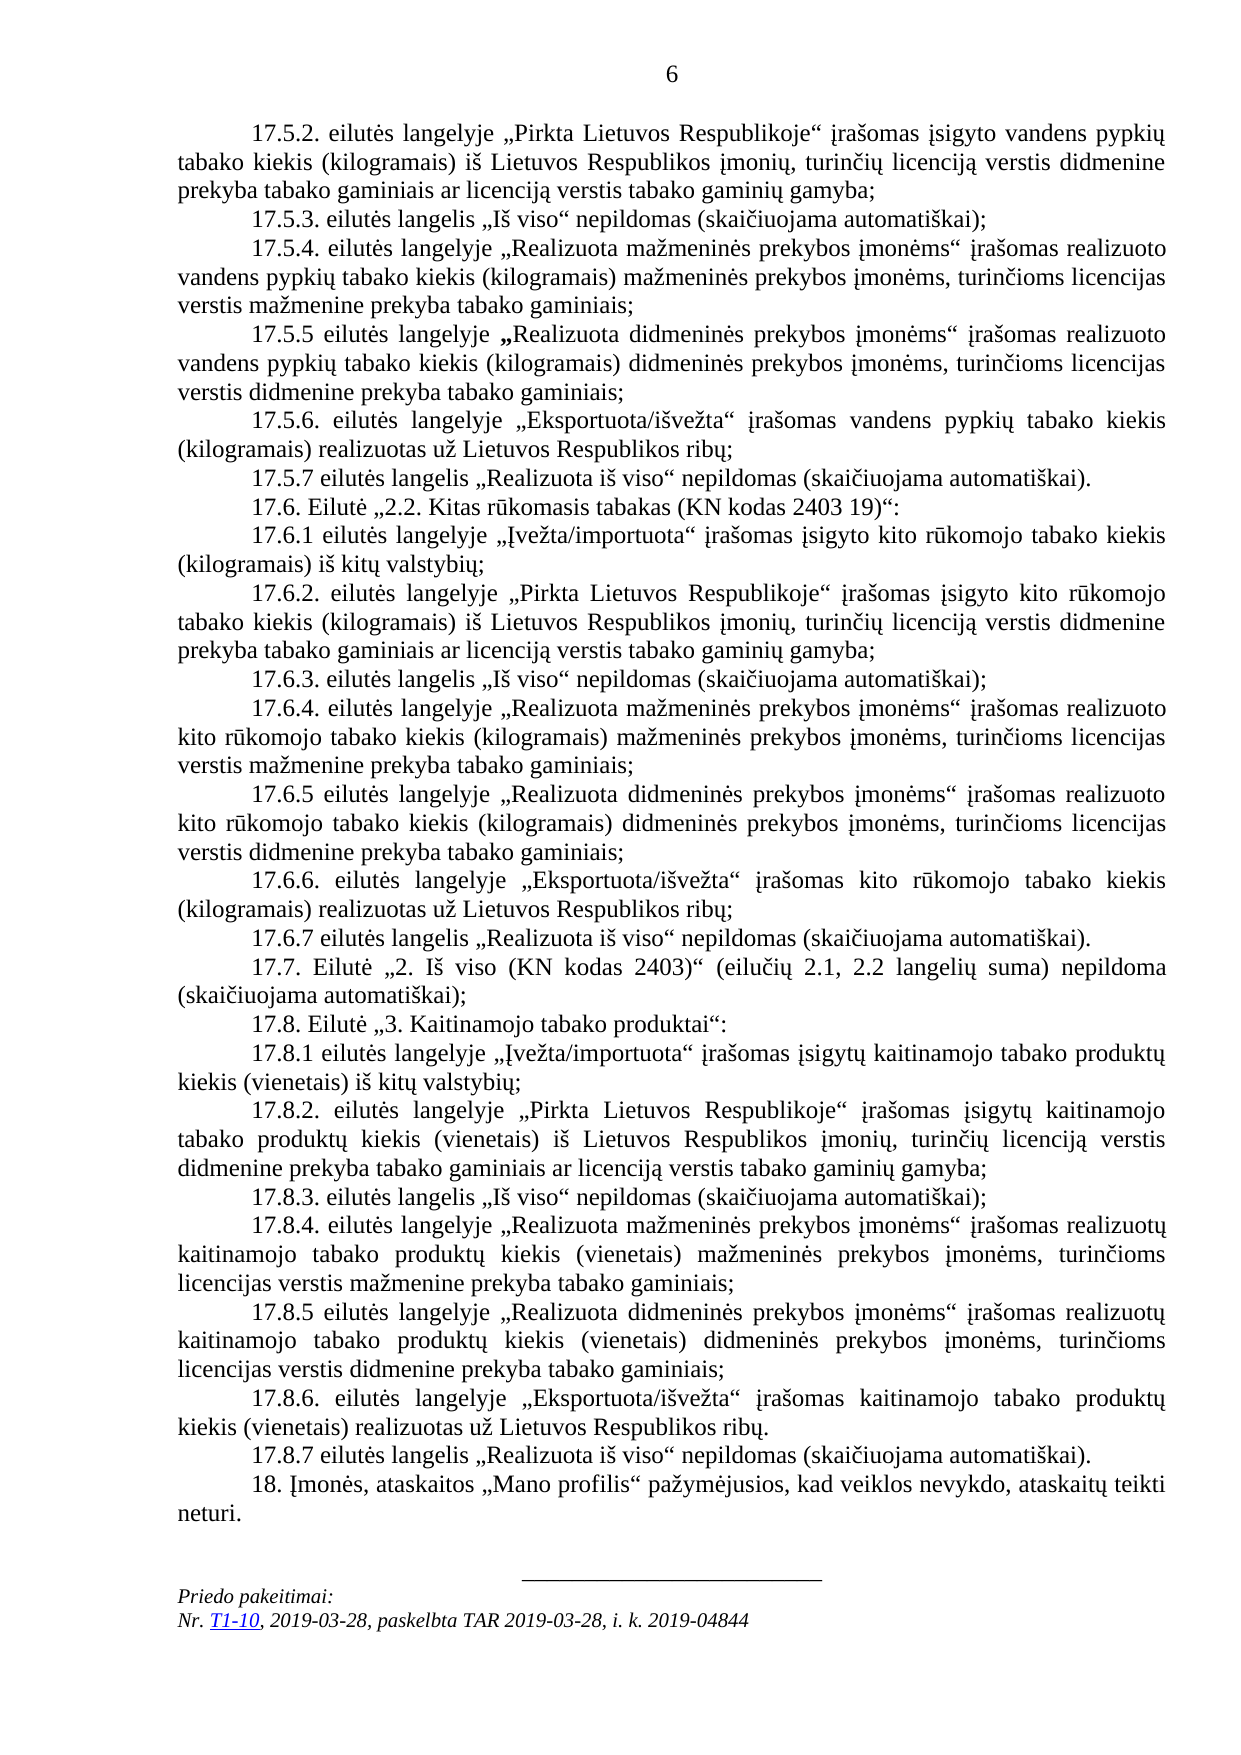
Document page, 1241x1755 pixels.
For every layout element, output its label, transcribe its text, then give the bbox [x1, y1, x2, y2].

text 17.8.6. eilutės langelyje „Eksportuota/išvežta“ įrašomas kaitinamojo tabako produktų kiekis (vienetais) realizuotas už Lietuvos Respublikos ribų. [177, 1383, 1167, 1441]
text 17.6. Eilutė „2.2. Kitas rūkomasis tabakas (KN kodas 2403 19)“: [177, 492, 1167, 521]
text 17.8.7 eilutės langelis „Realizuota iš viso“ nepildomas (skaičiuojama automatiškai). [177, 1441, 1167, 1469]
text 17.5.6. eilutės langelyje „Eksportuota/išvežta“ įrašomas vandens pypkių tabako kiekis (kilogramais) realizuotas už Lietuvos Respublikos ribų; [177, 406, 1167, 463]
text 17.8.5 eilutės langelyje „Realizuota didmeninės prekybos įmonėms“ įrašomas realizuotų kaitinamojo tabako produktų kiekis (vienetais) didmeninės prekybos įmonėms, turinčioms licencijas verstis didmenine prekyba tabako gaminiais; [177, 1297, 1167, 1383]
text 17.6.5 eilutės langelyje „Realizuota didmeninės prekybos įmonėms“ įrašomas realizuoto kito rūkomojo tabako kiekis (kilogramais) didmeninės prekybos įmonėms, turinčioms licencijas verstis didmenine prekyba tabako gaminiais; [177, 779, 1167, 866]
text 17.6.2. eilutės langelyje „Pirkta Lietuvos Respublikoje“ įrašomas įsigyto kito rūkomojo tabako kiekis (kilogramais) iš Lietuvos Respublikos įmonių, turinčių licenciją verstis didmenine prekyba tabako gaminiais ar licenciją verstis tabako gaminių gamyba; [177, 578, 1167, 664]
text 17.8.4. eilutės langelyje „Realizuota mažmeninės prekybos įmonėms“ įrašomas realizuotų kaitinamojo tabako produktų kiekis (vienetais) mažmeninės prekybos įmonėms, turinčioms licencijas verstis mažmenine prekyba tabako gaminiais; [177, 1211, 1167, 1297]
text 17.5.5 eilutės langelyje „Realizuota didmeninės prekybos įmonėms“ įrašomas realizuoto vandens pypkių tabako kiekis (kilogramais) didmeninės prekybos įmonėms, turinčioms licencijas verstis didmenine prekyba tabako gaminiais; [177, 319, 1167, 406]
text 17.6.1 eilutės langelyje „Įvežta/importuota“ įrašomas įsigyto kito rūkomojo tabako kiekis (kilogramais) iš kitų valstybių; [177, 521, 1167, 578]
text 17.8. Eilutė „3. Kaitinamojo tabako produktai“: [177, 1009, 1167, 1038]
text 17.5.3. eilutės langelis „Iš viso“ nepildomas (skaičiuojama automatiškai); [177, 204, 1167, 233]
text 17.6.6. eilutės langelyje „Eksportuota/išvežta“ įrašomas kito rūkomojo tabako kiekis (kilogramais) realizuotas už Lietuvos Respublikos ribų; [177, 866, 1167, 923]
text ________________________ [177, 1556, 1167, 1584]
text 17.6.3. eilutės langelis „Iš viso“ nepildomas (skaičiuojama automatiškai); [177, 664, 1167, 693]
text 17.5.2. eilutės langelyje „Pirkta Lietuvos Respublikoje“ įrašomas įsigyto vandens pypkių tabako kiekis (kilogramais) iš Lietuvos Respublikos įmonių, turinčių licenciją verstis didmenine prekyba tabako gaminiais ar licenciją verstis tabako gaminių gamyba; [177, 118, 1167, 204]
text 17.8.1 eilutės langelyje „Įvežta/importuota“ įrašomas įsigytų kaitinamojo tabako produktų kiekis (vienetais) iš kitų valstybių; [177, 1038, 1167, 1096]
text 17.7. Eilutė „2. Iš viso (KN kodas 2403)“ (eilučių 2.1, 2.2 langelių suma) nepildoma (skaičiuojama automatiškai); [177, 952, 1167, 1009]
text Nr. T1-10, 2019-03-28, paskelbta TAR 2019-03-28, i. k. 2019-04844 [177, 1608, 1167, 1632]
text 17.8.2. eilutės langelyje „Pirkta Lietuvos Respublikoje“ įrašomas įsigytų kaitinamojo tabako produktų kiekis (vienetais) iš Lietuvos Respublikos įmonių, turinčių licenciją verstis didmenine prekyba tabako gaminiais ar licenciją verstis tabako gaminių gamyba; [177, 1096, 1167, 1182]
text 18. Įmonės, ataskaitos „Mano profilis“ pažymėjusios, kad veiklos nevykdo, ataskaitų teikti neturi. [177, 1469, 1167, 1527]
text 17.6.4. eilutės langelyje „Realizuota mažmeninės prekybos įmonėms“ įrašomas realizuoto kito rūkomojo tabako kiekis (kilogramais) mažmeninės prekybos įmonėms, turinčioms licencijas verstis mažmenine prekyba tabako gaminiais; [177, 693, 1167, 779]
text 17.8.3. eilutės langelis „Iš viso“ nepildomas (skaičiuojama automatiškai); [177, 1182, 1167, 1211]
text 17.6.7 eilutės langelis „Realizuota iš viso“ nepildomas (skaičiuojama automatiškai). [177, 923, 1167, 952]
text 17.5.7 eilutės langelis „Realizuota iš viso“ nepildomas (skaičiuojama automatiškai). [177, 463, 1167, 492]
text Priedo pakeitimai: [177, 1584, 1167, 1608]
text 17.5.4. eilutės langelyje „Realizuota mažmeninės prekybos įmonėms“ įrašomas realizuoto vandens pypkių tabako kiekis (kilogramais) mažmeninės prekybos įmonėms, turinčioms licencijas verstis mažmenine prekyba tabako gaminiais; [177, 233, 1167, 319]
